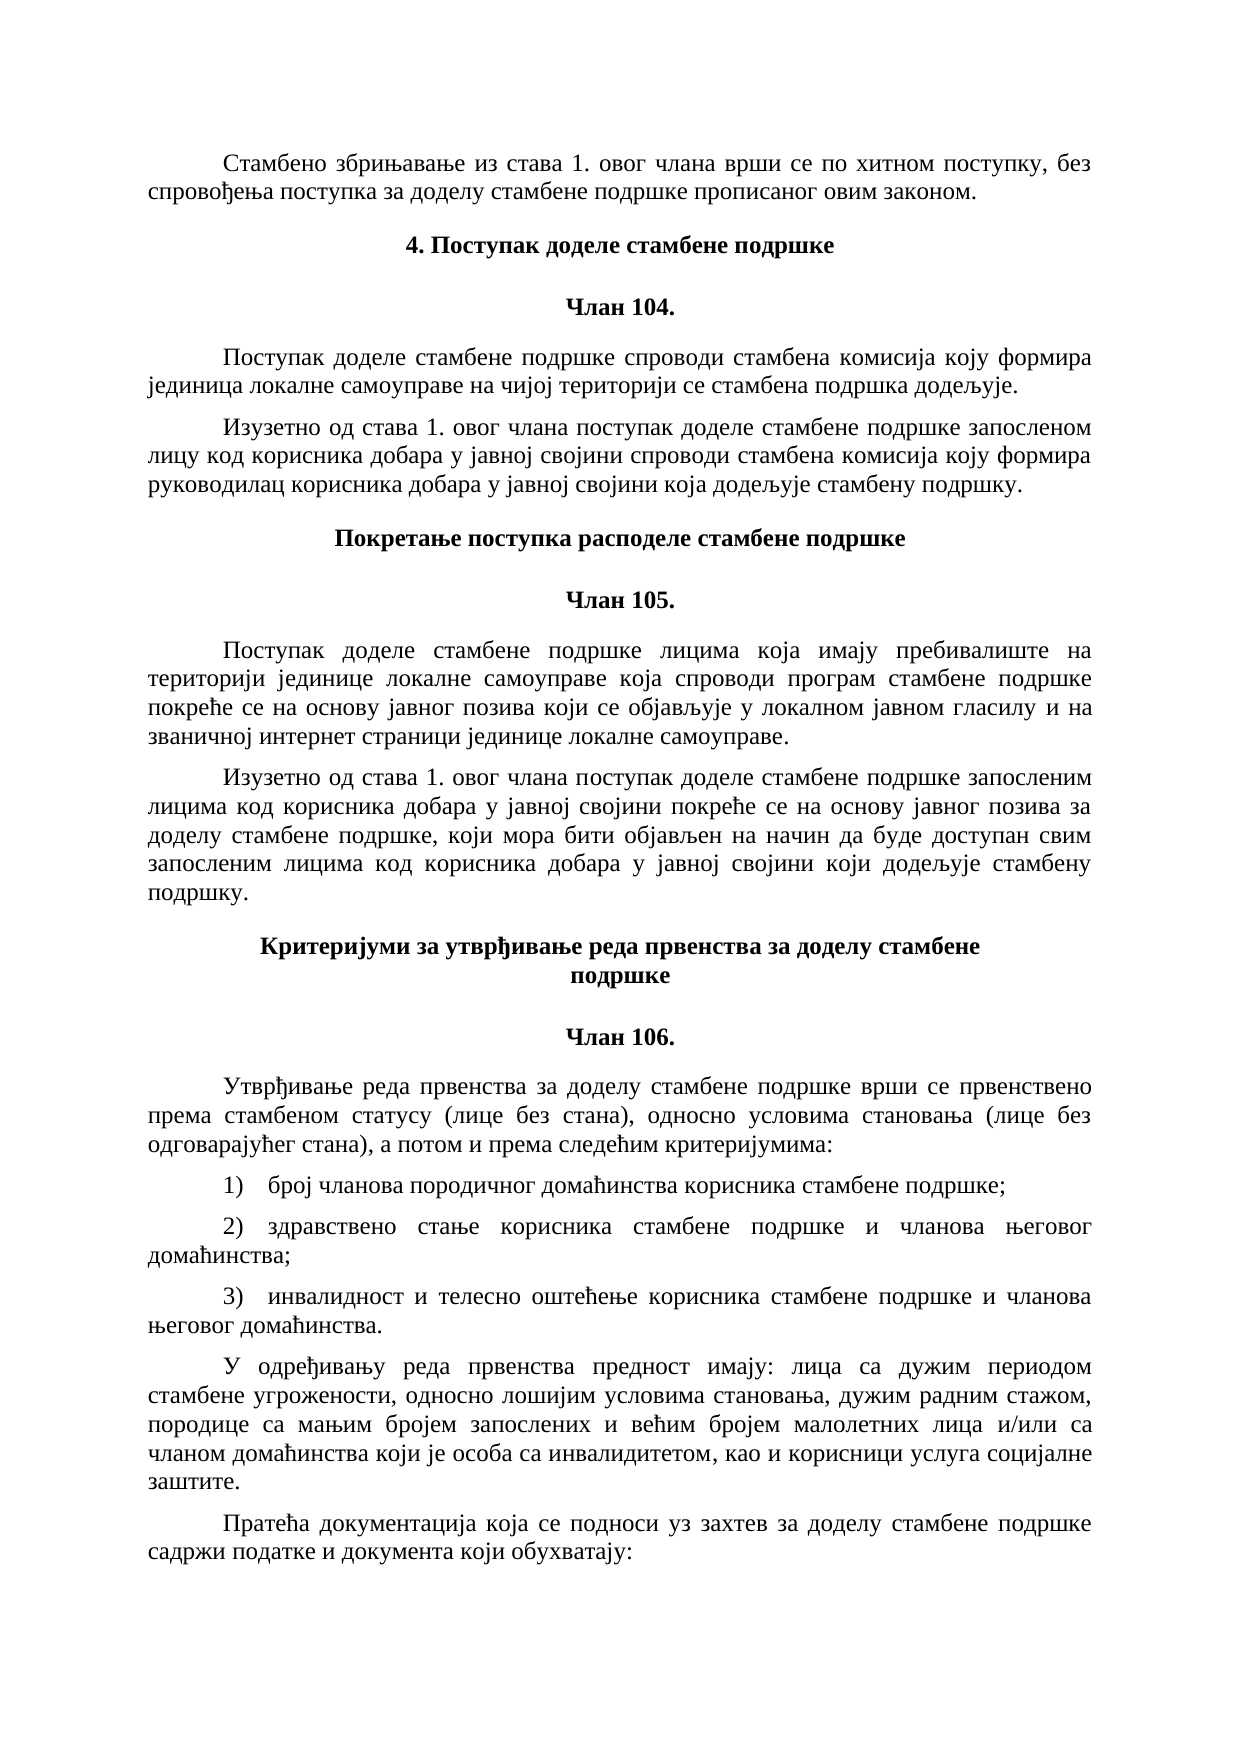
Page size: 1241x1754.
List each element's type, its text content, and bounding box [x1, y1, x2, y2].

text Члан 106. [223, 1022, 1018, 1051]
list 1) број чланова породичног домаћинства корисника стамбене подршке; [148, 1170, 1093, 1199]
text Пратећа документација која се подноси уз захтев за доделу стамбене подршке садржи податке и документа који обухватају: [148, 1508, 1093, 1565]
text 4. Поступак доделе стамбене подршке [223, 230, 1018, 259]
text У одређивању реда првенства предност имају: лица са дужим периодом стамбене угрожености, односно лошијим условима становања, дужим радним стажом, породице са мањим бројем запослених и већим бројем малолетних лица и/или са чланом домаћинства који је особа са инвалидитетом, као и корисници услуга социјалне заштите. [148, 1351, 1093, 1495]
text Изузетно од става 1. овог члана поступак доделе стамбене подршке запосленом лицу код корисника добара у јавној својини спроводи стамбена комисија коју формира руководилац корисника добара у јавној својини која додељује стамбену подршку. [148, 412, 1093, 498]
text Члан 105. [223, 585, 1018, 614]
list 2) здравствено стање корисника стамбене подршке и чланова његовог домаћинства; [148, 1211, 1093, 1269]
text Поступак доделе стамбене подршке лицима која имају пребивалиште на територији јединице локалне самоуправе која спроводи програм стамбене подршке покреће се на основу јавног позива који се објављује у локалном јавном гласилу и на званичној интернет страници јединице локалне самоуправе. [148, 635, 1093, 750]
text Члан 104. [223, 292, 1018, 321]
text Покретање поступка расподеле стамбене подршке [223, 523, 1018, 552]
text Изузетно од става 1. овог члана поступак доделе стамбене подршке запосленим лицима код корисника добара у јавној својини покреће се на основу јавног позива за доделу стамбене подршке, који мора бити објављен на начин да буде доступан свим запосленим лицима код корисника добара у јавној својини који додељује стамбену подршку. [148, 762, 1093, 906]
text Стамбено збрињавање из става 1. овог члана врши се по хитном поступку, без спровођења поступка за доделу стамбене подршке прописаног овим законом. [148, 148, 1093, 205]
text Критеријуми за утврђивање реда првенства за доделу стамбене подршке [223, 931, 1018, 988]
text Поступак доделе стамбене подршке спроводи стамбена комисија коју формира јединица локалне самоуправе на чијој територији се стамбена подршка додељује. [148, 342, 1093, 399]
text Утврђивање реда првенства за доделу стамбене подршке врши се првенствено према стамбеном статусу (лице без стана), односно условима становања (лице без одговарајућег стана), а потом и према следећим критеријумима: [148, 1071, 1093, 1158]
list 3) инвалидност и телесно оштећење корисника стамбене подршке и чланова његовог домаћинства. [148, 1281, 1093, 1339]
